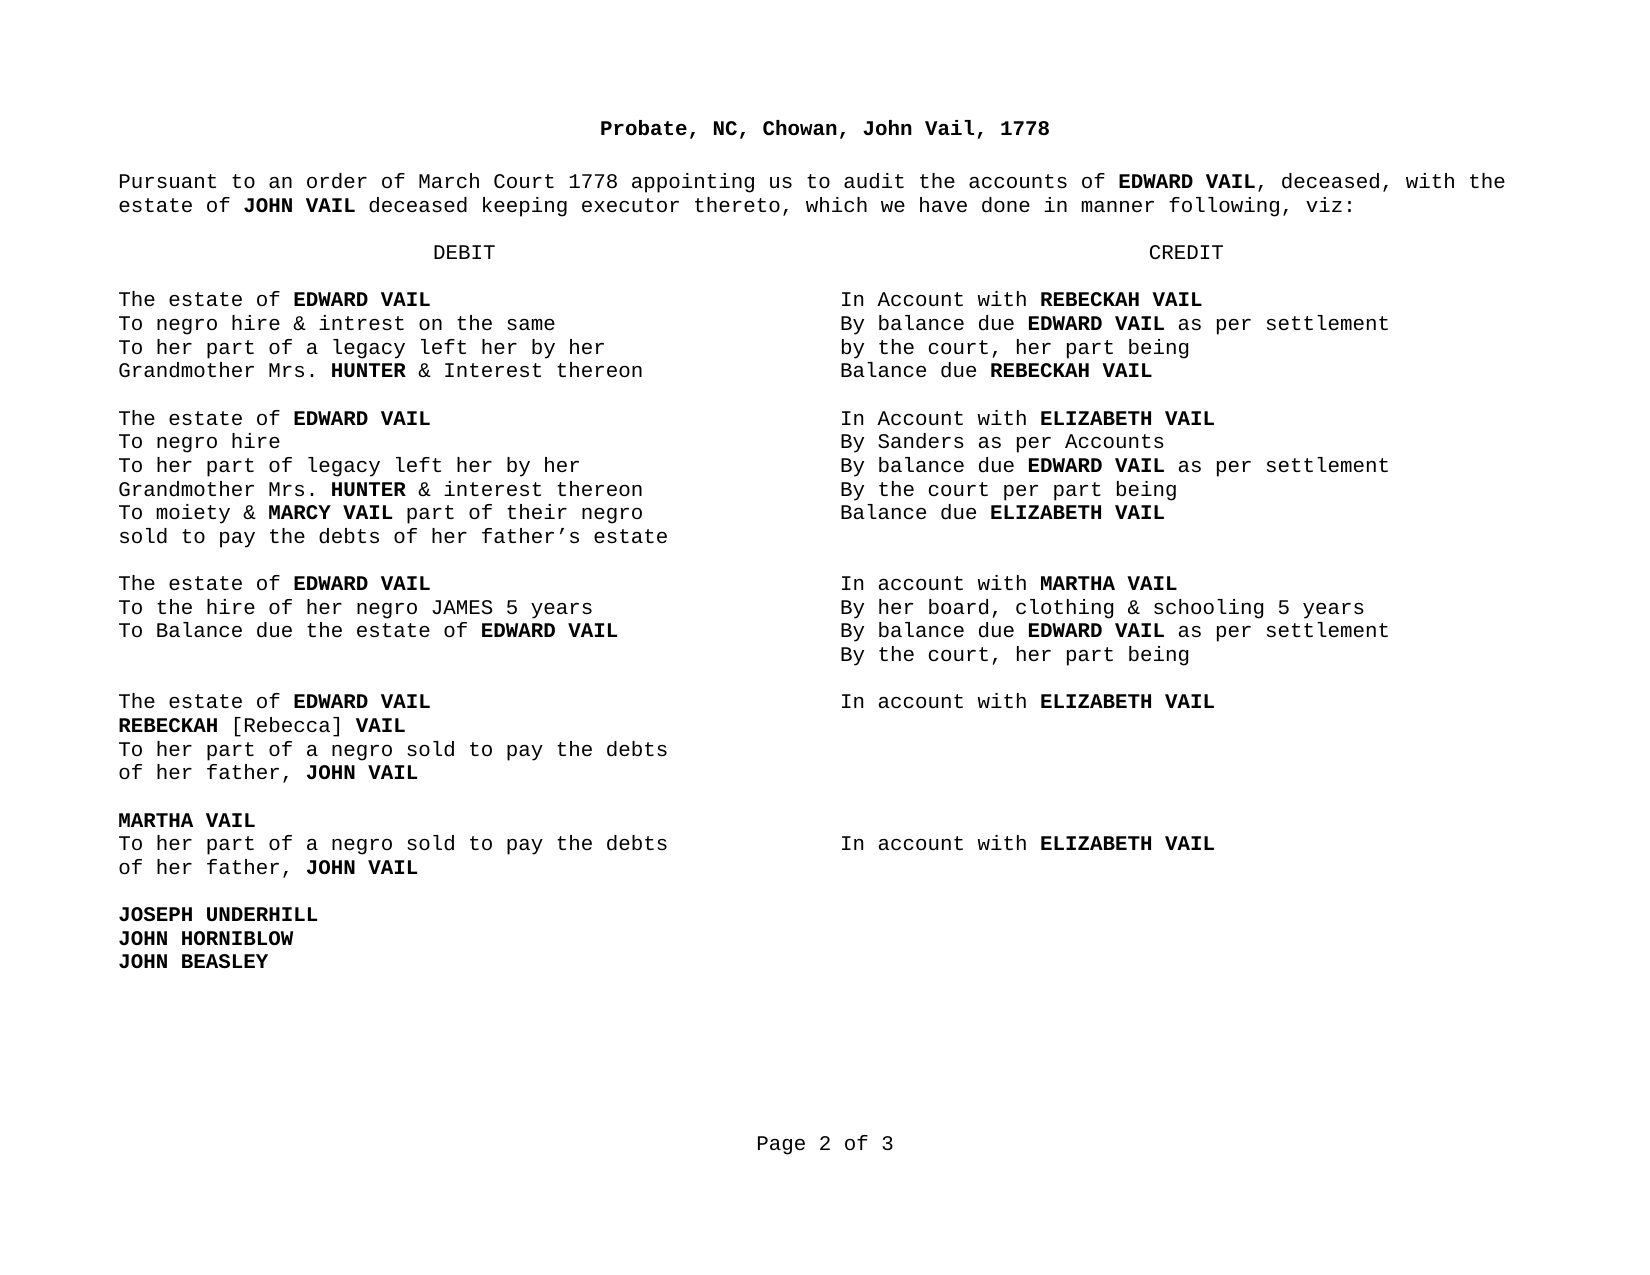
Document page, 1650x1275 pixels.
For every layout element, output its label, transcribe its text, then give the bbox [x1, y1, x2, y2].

text By the court per part being [840, 479, 1532, 502]
text by the court, her part being [840, 337, 1532, 360]
text By balance due Edward Vail as per settlement [840, 621, 1532, 644]
text By the court, her part being [840, 644, 1532, 668]
text Balance due Rebeckah Vail [840, 360, 1532, 384]
text By Sanders as per Accounts [840, 431, 1532, 455]
text Joseph Underhill [118, 904, 1532, 928]
text In account with Elizabeth Vail [840, 833, 1532, 857]
text The estate of Edward Vail [118, 289, 810, 313]
text In account with Elizabeth Vail [840, 691, 1532, 715]
text John Beasley [118, 952, 1532, 975]
text of her father, John Vail [118, 762, 810, 786]
text To her part of legacy left her by her [118, 455, 810, 479]
text By her board, clothing & schooling 5 years [840, 597, 1532, 621]
text To her part of a negro sold to pay the debts [118, 833, 810, 857]
text To moiety & Marcy Vail part of their negro [118, 502, 810, 526]
text The estate of Edward Vail [118, 691, 810, 715]
text To negro hire & intrest on the same [118, 313, 810, 337]
text In Account with Rebeckah Vail [840, 289, 1532, 313]
text sold to pay the debts of her father’s estate [118, 526, 810, 549]
text Rebeckah [Rebecca] Vail [118, 715, 810, 739]
text Pursuant to an order of March Court 1778 appointing us to audit the accounts of Edward Vail, deceased, with the estate of John Vail deceased keeping executor thereto, which we have done in manner following, viz: [118, 171, 1532, 218]
text In account with Martha Vail [840, 573, 1532, 597]
text The estate of Edward Vail [118, 408, 810, 431]
text Grandmother Mrs. Hunter & Interest thereon [118, 360, 810, 384]
text To her part of a legacy left her by her [118, 337, 810, 360]
text To the hire of her negro JAMES 5 years [118, 597, 810, 621]
text DEBIT [118, 242, 810, 266]
text To negro hire [118, 431, 810, 455]
text In Account with Elizabeth Vail [840, 408, 1532, 431]
text Grandmother Mrs. Hunter & interest thereon [118, 479, 810, 502]
text Martha Vail [118, 810, 810, 833]
text John Horniblow [118, 928, 1532, 952]
text By balance due Edward Vail as per settlement [840, 455, 1532, 479]
text Balance due Elizabeth Vail [840, 502, 1532, 526]
text By balance due Edward Vail as per settlement [840, 313, 1532, 337]
text CREDIT [840, 242, 1532, 266]
text To Balance due the estate of Edward Vail [118, 621, 810, 644]
text of her father, John Vail [118, 857, 810, 881]
text To her part of a negro sold to pay the debts [118, 739, 810, 762]
text The estate of Edward Vail [118, 573, 810, 597]
